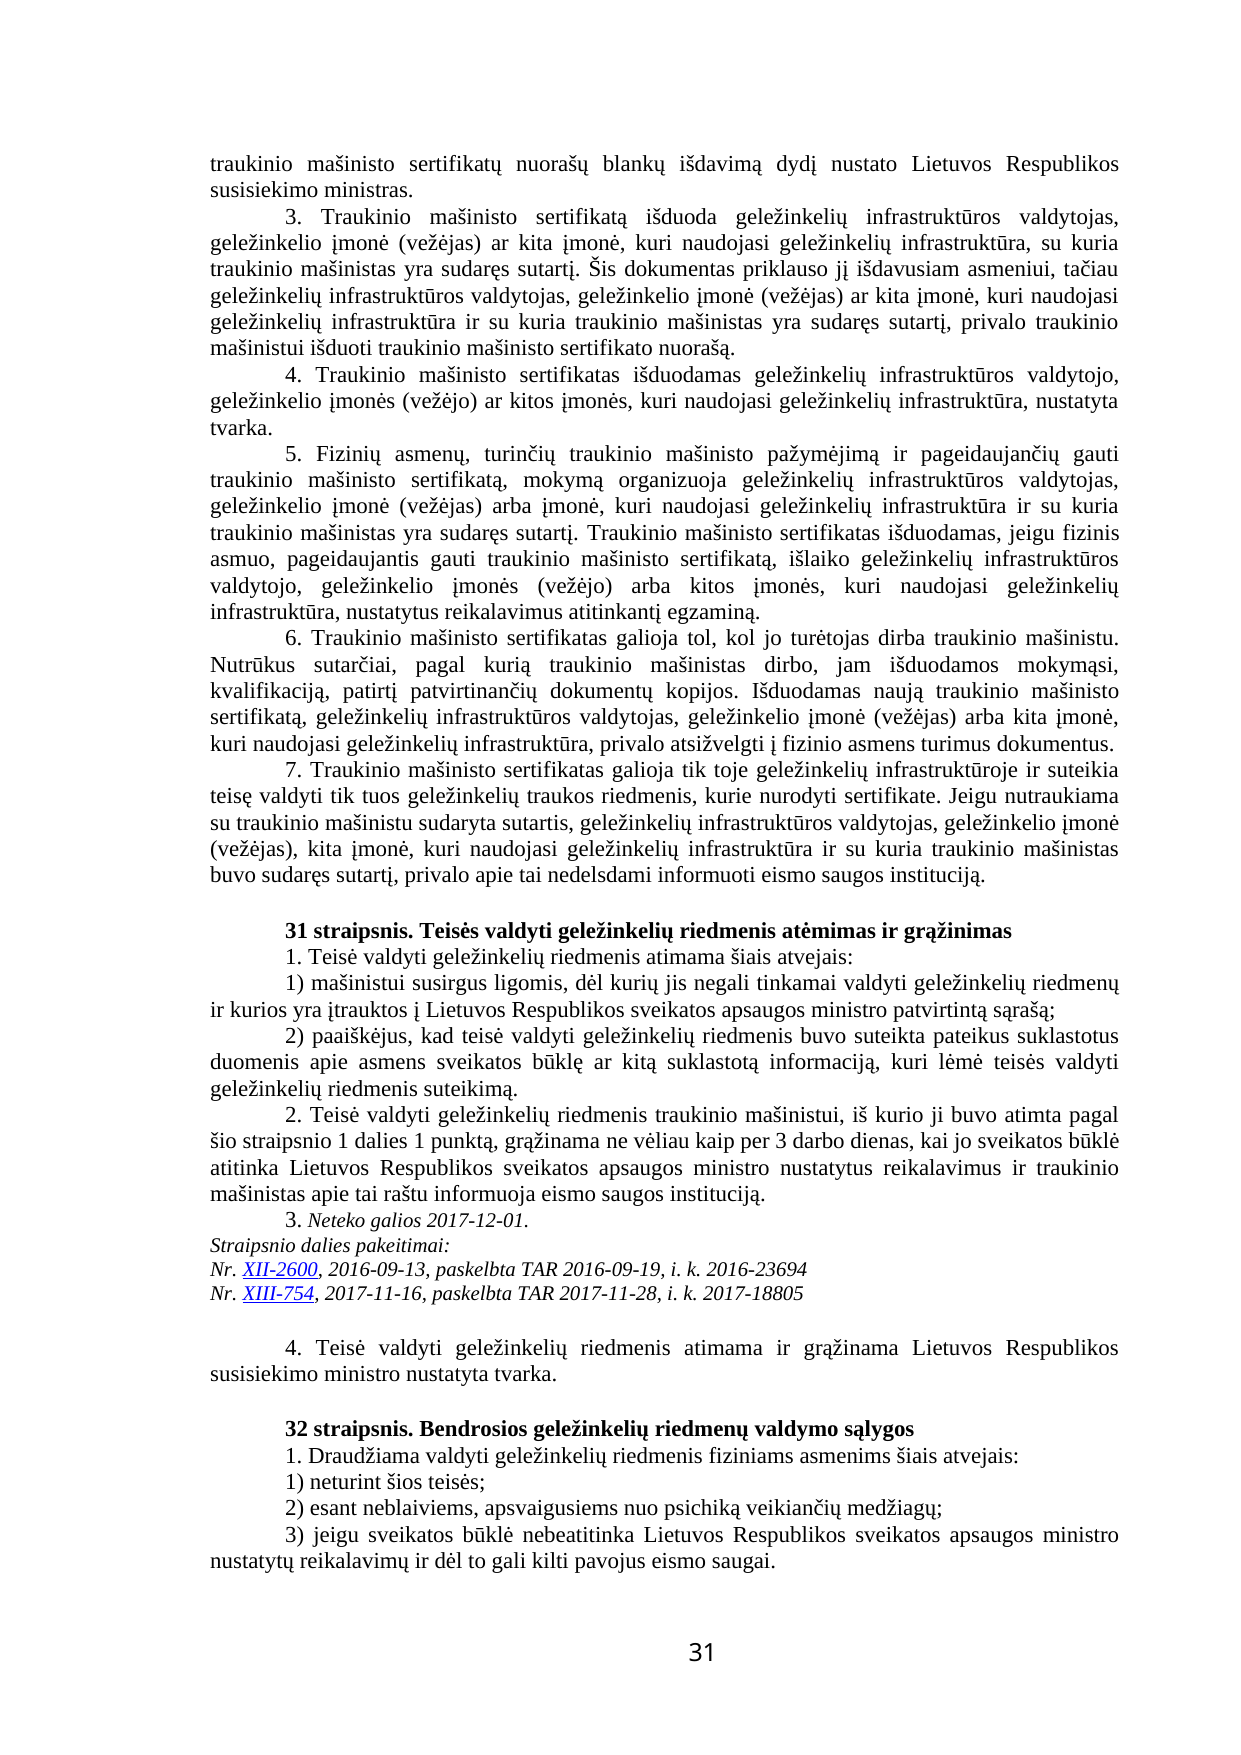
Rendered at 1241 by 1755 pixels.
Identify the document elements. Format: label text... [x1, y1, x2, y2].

text Nr. XIII-754, 2017-11-16, paskelbta TAR 2017-11-28, i. k. 2017-18805 [210, 1281, 1120, 1305]
text 1. Teisė valdyti geležinkelių riedmenis atimama šiais atvejais: [210, 943, 1120, 969]
text Nr. XII-2600, 2016-09-13, paskelbta TAR 2016-09-19, i. k. 2016-23694 [210, 1257, 1120, 1281]
text traukinio mašinisto sertifikatų nuorašų blankų išdavimą dydį nustato Lietuvos Respublikos susisiekimo ministras. [210, 150, 1120, 203]
text 1) mašinistui susirgus ligomis, dėl kurių jis negali tinkamai valdyti geležinkelių riedmenų ir kurios yra įtrauktos į Lietuvos Respublikos sveikatos apsaugos ministro patvirtintą sąrašą; [210, 969, 1120, 1022]
text 31 straipsnis. Teisės valdyti geležinkelių riedmenis atėmimas ir grąžinimas [210, 917, 1120, 943]
text 3. Traukinio mašinisto sertifikatą išduoda geležinkelių infrastruktūros valdytojas, geležinkelio įmonė (vežėjas) ar kita įmonė, kuri naudojasi geležinkelių infrastruktūra, su kuria traukinio mašinistas yra sudaręs sutartį. Šis dokumentas priklauso jį išdavusiam asmeniui, tačiau geležinkelių infrastruktūros valdytojas, geležinkelio įmonė (vežėjas) ar kita įmonė, kuri naudojasi geležinkelių infrastruktūra ir su kuria traukinio mašinistas yra sudaręs sutartį, privalo traukinio mašinistui išduoti traukinio mašinisto sertifikato nuorašą. [210, 203, 1120, 361]
text 6. Traukinio mašinisto sertifikatas galioja tol, kol jo turėtojas dirba traukinio mašinistu. Nutrūkus sutarčiai, pagal kurią traukinio mašinistas dirbo, jam išduodamos mokymąsi, kvalifikaciją, patirtį patvirtinančių dokumentų kopijos. Išduodamas naują traukinio mašinisto sertifikatą, geležinkelių infrastruktūros valdytojas, geležinkelio įmonė (vežėjas) arba kita įmonė, kuri naudojasi geležinkelių infrastruktūra, privalo atsižvelgti į fizinio asmens turimus dokumentus. [210, 624, 1120, 756]
text 5. Fizinių asmenų, turinčių traukinio mašinisto pažymėjimą ir pageidaujančių gauti traukinio mašinisto sertifikatą, mokymą organizuoja geležinkelių infrastruktūros valdytojas, geležinkelio įmonė (vežėjas) arba įmonė, kuri naudojasi geležinkelių infrastruktūra ir su kuria traukinio mašinistas yra sudaręs sutartį. Traukinio mašinisto sertifikatas išduodamas, jeigu fizinis asmuo, pageidaujantis gauti traukinio mašinisto sertifikatą, išlaiko geležinkelių infrastruktūros valdytojo, geležinkelio įmonės (vežėjo) arba kitos įmonės, kuri naudojasi geležinkelių infrastruktūra, nustatytus reikalavimus atitinkantį egzaminą. [210, 440, 1120, 624]
text 2. Teisė valdyti geležinkelių riedmenis traukinio mašinistui, iš kurio ji buvo atimta pagal šio straipsnio 1 dalies 1 punktą, grąžinama ne vėliau kaip per 3 darbo dienas, kai jo sveikatos būklė atitinka Lietuvos Respublikos sveikatos apsaugos ministro nustatytus reikalavimus ir traukinio mašinistas apie tai raštu informuoja eismo saugos instituciją. [210, 1101, 1120, 1207]
text 1) neturint šios teisės; [210, 1468, 1120, 1494]
text 4. Teisė valdyti geležinkelių riedmenis atimama ir grąžinama Lietuvos Respublikos susisiekimo ministro nustatyta tvarka. [210, 1334, 1120, 1387]
text Straipsnio dalies pakeitimai: [210, 1233, 1120, 1257]
text 4. Traukinio mašinisto sertifikatas išduodamas geležinkelių infrastruktūros valdytojo, geležinkelio įmonės (vežėjo) ar kitos įmonės, kuri naudojasi geležinkelių infrastruktūra, nustatyta tvarka. [210, 361, 1120, 440]
text 7. Traukinio mašinisto sertifikatas galioja tik toje geležinkelių infrastruktūroje ir suteikia teisę valdyti tik tuos geležinkelių traukos riedmenis, kurie nurodyti sertifikate. Jeigu nutraukiama su traukinio mašinistu sudaryta sutartis, geležinkelių infrastruktūros valdytojas, geležinkelio įmonė (vežėjas), kita įmonė, kuri naudojasi geležinkelių infrastruktūra ir su kuria traukinio mašinistas buvo sudaręs sutartį, privalo apie tai nedelsdami informuoti eismo saugos instituciją. [210, 756, 1120, 888]
text 3) jeigu sveikatos būklė nebeatitinka Lietuvos Respublikos sveikatos apsaugos ministro nustatytų reikalavimų ir dėl to gali kilti pavojus eismo saugai. [210, 1521, 1120, 1573]
text 3. Neteko galios 2017-12-01. [210, 1207, 1120, 1233]
text 1. Draudžiama valdyti geležinkelių riedmenis fiziniams asmenims šiais atvejais: [210, 1442, 1120, 1468]
text 32 straipsnis. Bendrosios geležinkelių riedmenų valdymo sąlygos [210, 1415, 1120, 1442]
text 2) esant neblaiviems, apsvaigusiems nuo psichiką veikiančių medžiagų; [210, 1494, 1120, 1521]
text 2) paaiškėjus, kad teisė valdyti geležinkelių riedmenis buvo suteikta pateikus suklastotus duomenis apie asmens sveikatos būklę ar kitą suklastotą informaciją, kuri lėmė teisės valdyti geležinkelių riedmenis suteikimą. [210, 1022, 1120, 1101]
